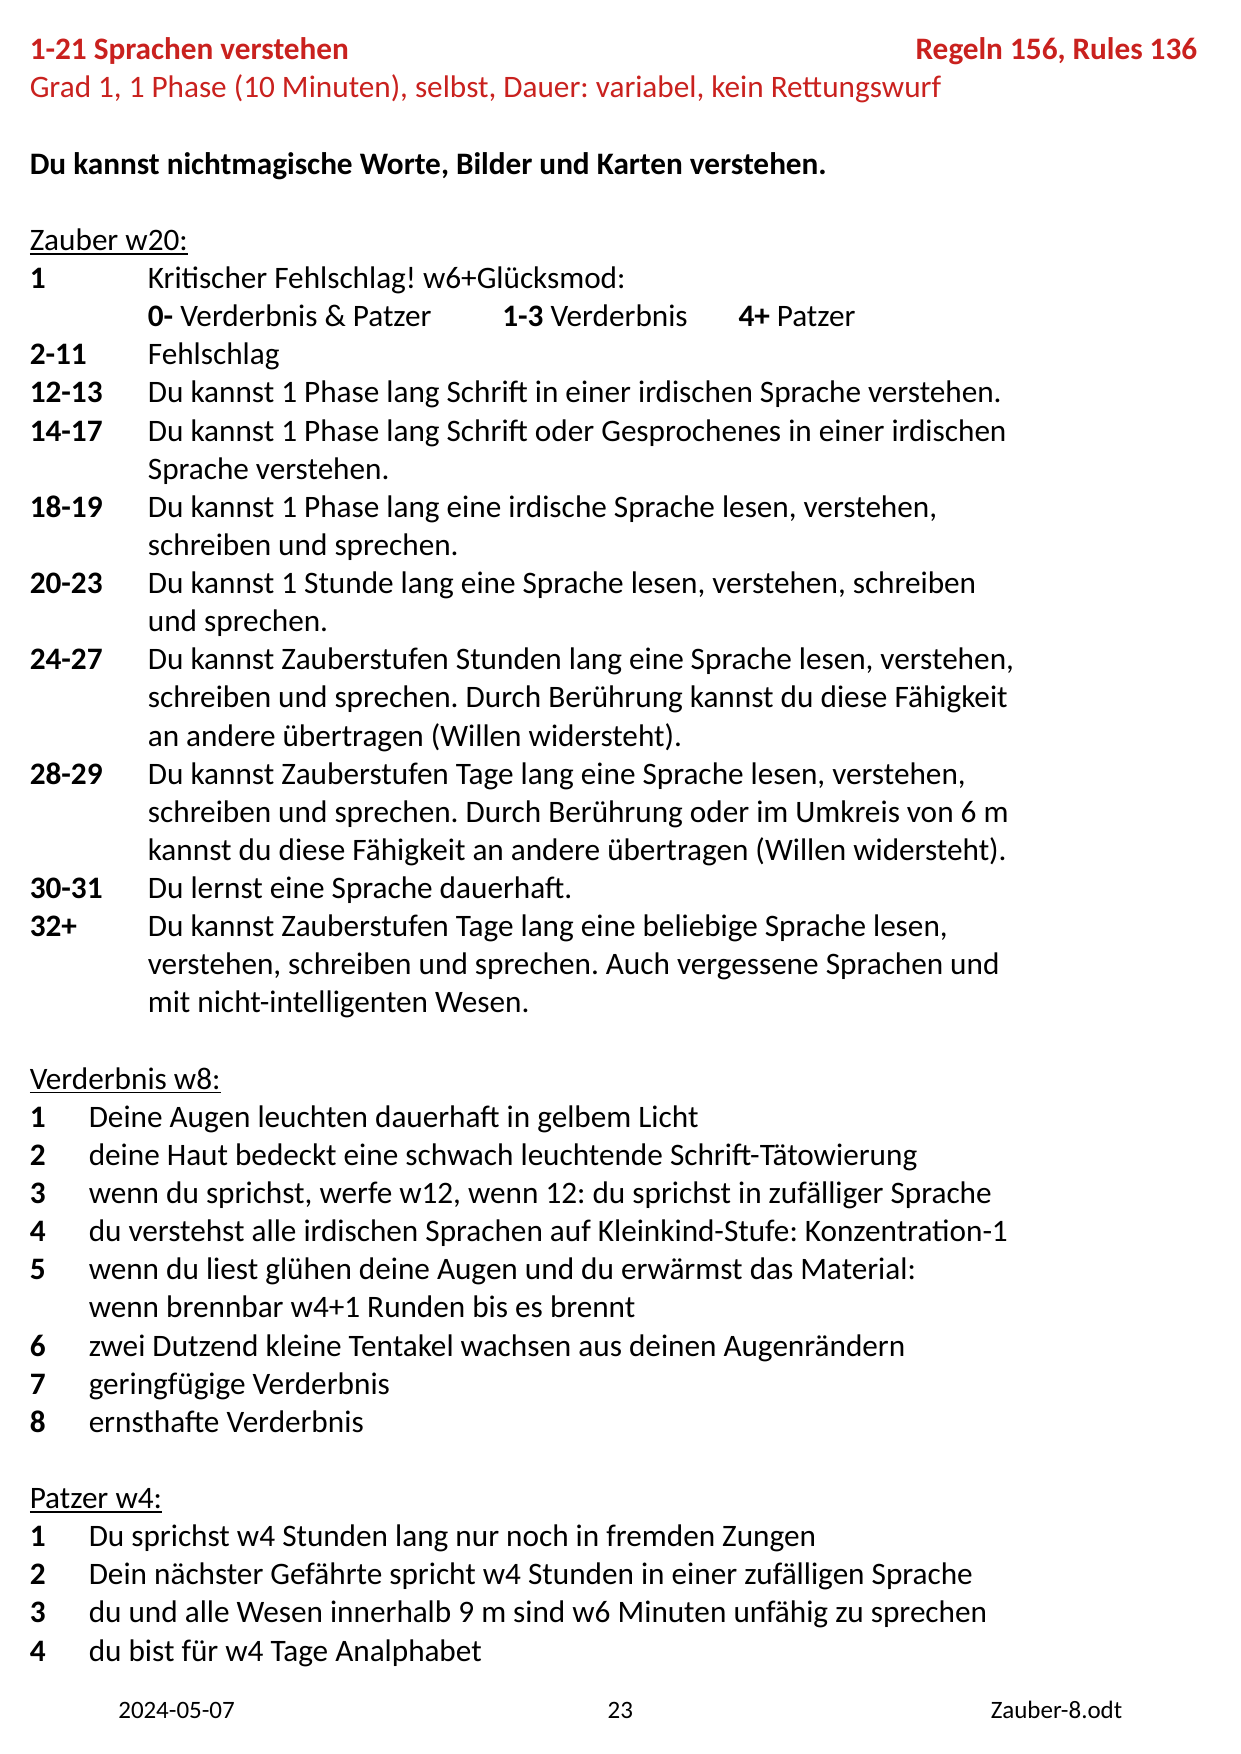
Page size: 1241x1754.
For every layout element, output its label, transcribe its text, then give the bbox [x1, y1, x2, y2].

text 24-27 Du kannst Zauberstufen Stunden lang eine Sprache lesen, verstehen, [29, 639, 1211, 678]
text 2-11 Fehlschlag [29, 334, 1211, 373]
text Sprache verstehen. [29, 449, 1211, 487]
text Verderbnis w8: [29, 1059, 1211, 1097]
text 4 du verstehst alle irdischen Sprachen auf Kleinkind-Stufe: Konzentration-1 [29, 1211, 1211, 1249]
text an andere übertragen (Willen widersteht). [29, 716, 1211, 754]
text 6 zwei Dutzend kleine Tentakel wachsen aus deinen Augenrändern [29, 1326, 1211, 1364]
text 30-31 Du lernst eine Sprache dauerhaft. [29, 868, 1211, 906]
text 1-21 Sprachen verstehen Regeln 156, Rules 136 [29, 29, 1211, 68]
text 7 geringfügige Verderbnis [29, 1364, 1211, 1402]
text 1 Kritischer Fehlschlag! w6+Glücksmod: [29, 258, 1211, 296]
text 32+ Du kannst Zauberstufen Tage lang eine beliebige Sprache lesen, [29, 906, 1211, 944]
text Grad 1, 1 Phase (10 Minuten), selbst, Dauer: variabel, kein Rettungswurf [29, 68, 1211, 106]
text 28-29 Du kannst Zauberstufen Tage lang eine Sprache lesen, verstehen, [29, 754, 1211, 792]
text kannst du diese Fähigkeit an andere übertragen (Willen widersteht). [29, 830, 1211, 868]
text mit nicht-intelligenten Wesen. [29, 983, 1211, 1021]
text verstehen, schreiben und sprechen. Auch vergessene Sprachen und [29, 944, 1211, 983]
text 1 Du sprichst w4 Stunden lang nur noch in fremden Zungen [29, 1516, 1211, 1554]
text 3 du und alle Wesen innerhalb 9 m sind w6 Minuten unfähig zu sprechen [29, 1593, 1211, 1631]
text 14-17 Du kannst 1 Phase lang Schrift oder Gesprochenes in einer irdischen [29, 411, 1211, 449]
text und sprechen. [29, 601, 1211, 639]
text 5 wenn du liest glühen deine Augen und du erwärmst das Material: [29, 1249, 1211, 1288]
text 1 Deine Augen leuchten dauerhaft in gelbem Licht [29, 1097, 1211, 1135]
text 20-23 Du kannst 1 Stunde lang eine Sprache lesen, verstehen, schreiben [29, 563, 1211, 601]
text 2 Dein nächster Gefährte spricht w4 Stunden in einer zufälligen Sprache [29, 1554, 1211, 1593]
text 3 wenn du sprichst, werfe w12, wenn 12: du sprichst in zufälliger Sprache [29, 1173, 1211, 1211]
text 12-13 Du kannst 1 Phase lang Schrift in einer irdischen Sprache verstehen. [29, 373, 1211, 411]
text 0- Verderbnis & Patzer 1-3 Verderbnis 4+ Patzer [29, 296, 1211, 334]
text Du kannst nichtmagische Worte, Bilder und Karten verstehen. [29, 144, 1211, 182]
text schreiben und sprechen. Durch Berührung kannst du diese Fähigkeit [29, 678, 1211, 716]
text wenn brennbar w4+1 Runden bis es brennt [29, 1288, 1211, 1326]
text Patzer w4: [29, 1478, 1211, 1516]
text 8 ernsthafte Verderbnis [29, 1402, 1211, 1440]
text Zauber w20: [29, 220, 1211, 258]
text schreiben und sprechen. [29, 525, 1211, 563]
text 4 du bist für w4 Tage Analphabet [29, 1631, 1211, 1669]
text schreiben und sprechen. Durch Berührung oder im Umkreis von 6 m [29, 792, 1211, 830]
text 2 deine Haut bedeckt eine schwach leuchtende Schrift-Tätowierung [29, 1135, 1211, 1173]
text 18-19 Du kannst 1 Phase lang eine irdische Sprache lesen, verstehen, [29, 487, 1211, 525]
